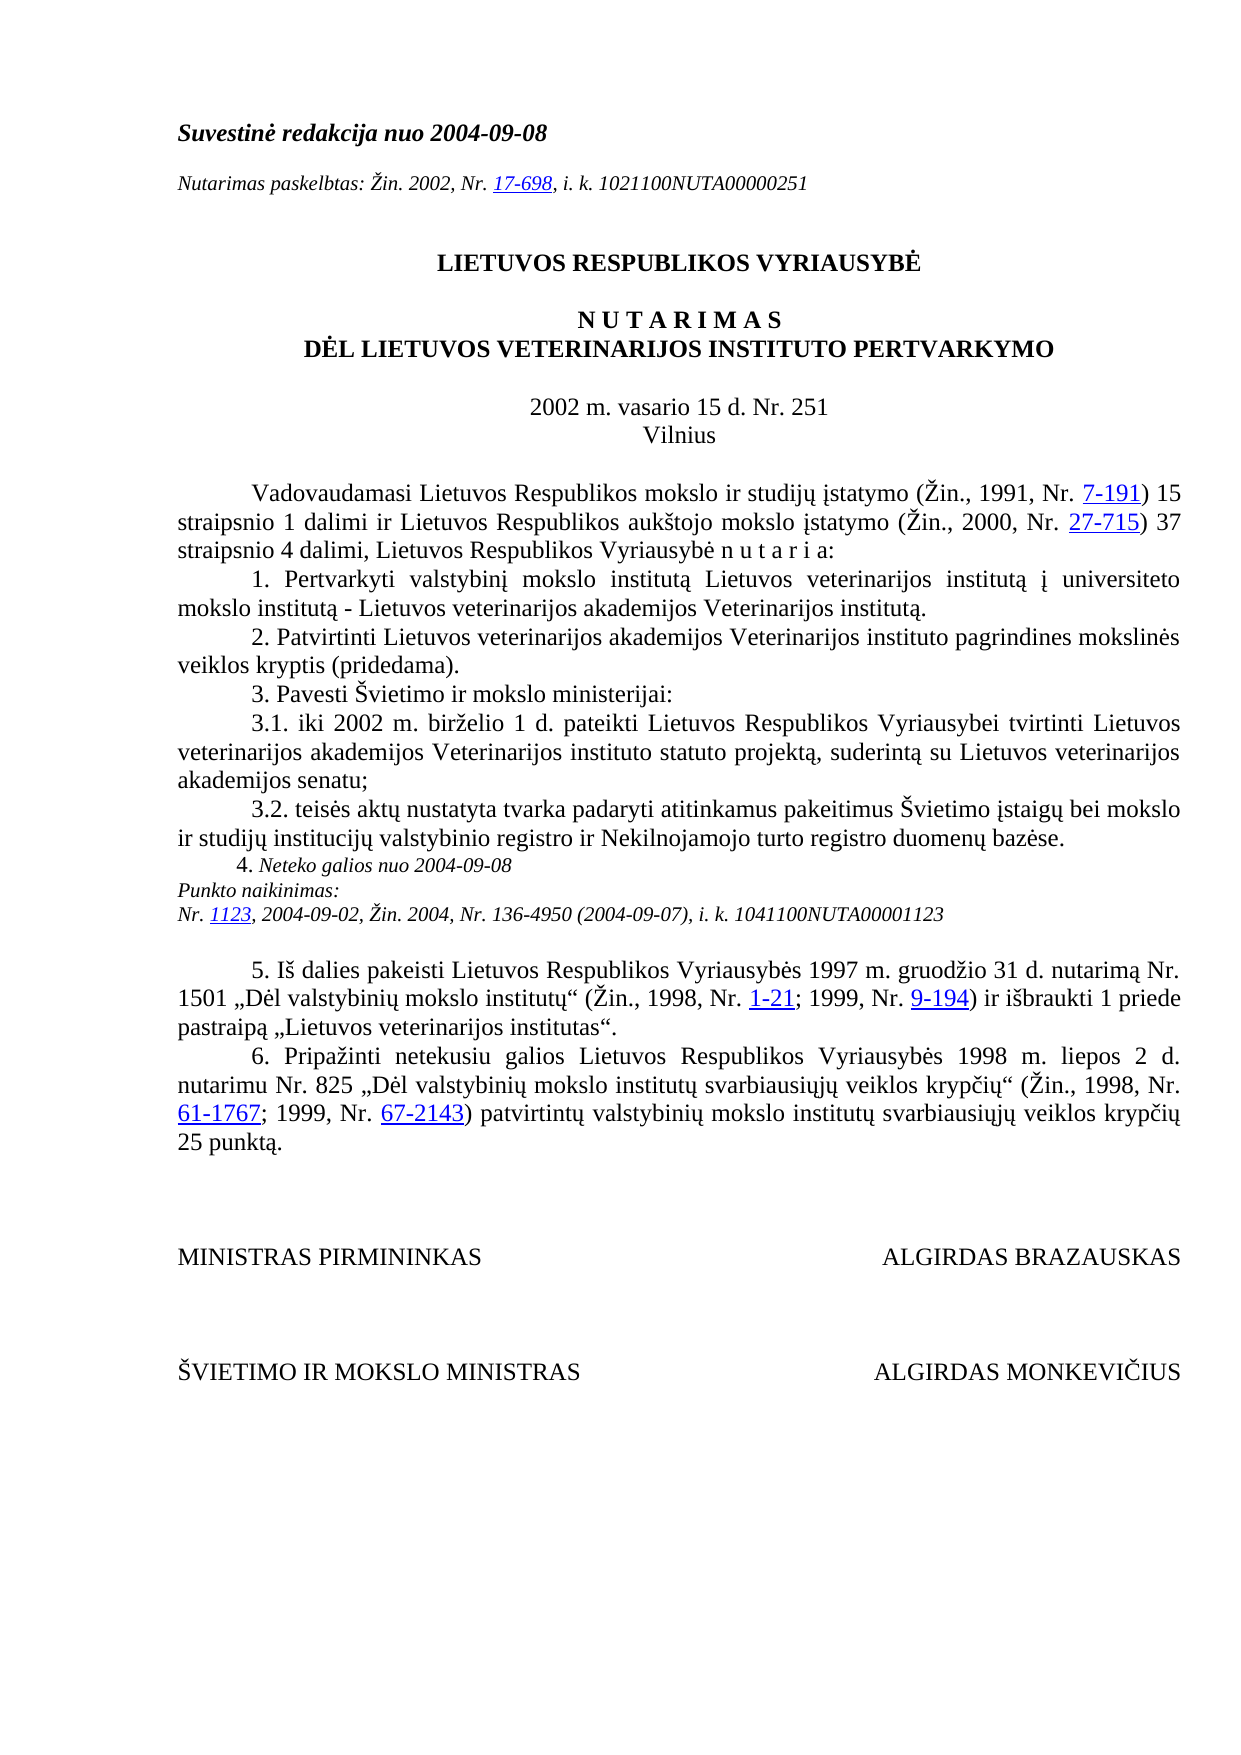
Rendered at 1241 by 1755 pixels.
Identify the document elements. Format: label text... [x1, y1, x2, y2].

text Nr. 1123, 2004-09-02, Žin. 2004, Nr. 136-4950 (2004-09-07), i. k. 1041100NUTA00001123 [177, 902, 1181, 926]
text 2. Patvirtinti Lietuvos veterinarijos akademijos Veterinarijos instituto pagrindines mokslinės veiklos kryptis (pridedama). [177, 622, 1181, 679]
text ŠVIETIMO IR MOKSLO MINISTRAS ALGIRDAS MONKEVIČIUS [177, 1357, 1181, 1386]
text Nutarimas paskelbtas: Žin. 2002, Nr. 17-698, i. k. 1021100NUTA00000251 [177, 171, 1181, 195]
text 2002 m. vasario 15 d. Nr. 251 [177, 392, 1181, 420]
text MINISTRAS PIRMININKAS ALGIRDAS BRAZAUSKAS [177, 1242, 1181, 1271]
text 4. Neteko galios nuo 2004-09-08 [177, 852, 1181, 878]
text Suvestinė redakcija nuo 2004-09-08 [177, 118, 1181, 147]
text 6. Pripažinti netekusiu galios Lietuvos Respublikos Vyriausybės 1998 m. liepos 2 d. nutarimu Nr. 825 „Dėl valstybinių mokslo institutų svarbiausiųjų veiklos krypčių“ (Žin., 1998, Nr. 61-1767; 1999, Nr. 67-2143) patvirtintų valstybinių mokslo institutų svarbiausiųjų veiklos krypčių 25 punktą. [177, 1041, 1181, 1156]
text N U T A R I M A S [177, 305, 1181, 334]
text 3.1. iki 2002 m. birželio 1 d. pateikti Lietuvos Respublikos Vyriausybei tvirtinti Lietuvos veterinarijos akademijos Veterinarijos instituto statuto projektą, suderintą su Lietuvos veterinarijos akademijos senatu; [177, 708, 1181, 794]
text Vilnius [177, 420, 1181, 449]
text LIETUVOS RESPUBLIKOS VYRIAUSYBĖ [177, 248, 1181, 277]
text DĖL LIETUVOS VETERINARIJOS INSTITUTO PERTVARKYMO [177, 334, 1181, 363]
text 3.2. teisės aktų nustatyta tvarka padaryti atitinkamus pakeitimus Švietimo įstaigų bei mokslo ir studijų institucijų valstybinio registro ir Nekilnojamojo turto registro duomenų bazėse. [177, 794, 1181, 852]
text Punkto naikinimas: [177, 878, 1181, 902]
text 5. Iš dalies pakeisti Lietuvos Respublikos Vyriausybės 1997 m. gruodžio 31 d. nutarimą Nr. 1501 „Dėl valstybinių mokslo institutų“ (Žin., 1998, Nr. 1-21; 1999, Nr. 9-194) ir išbraukti 1 priede pastraipą „Lietuvos veterinarijos institutas“. [177, 955, 1181, 1041]
text Vadovaudamasi Lietuvos Respublikos mokslo ir studijų įstatymo (Žin., 1991, Nr. 7-191) 15 straipsnio 1 dalimi ir Lietuvos Respublikos aukštojo mokslo įstatymo (Žin., 2000, Nr. 27-715) 37 straipsnio 4 dalimi, Lietuvos Respublikos Vyriausybė nutaria: [177, 478, 1181, 564]
text 3. Pavesti Švietimo ir mokslo ministerijai: [177, 679, 1181, 708]
text 1. Pertvarkyti valstybinį mokslo institutą Lietuvos veterinarijos institutą į universiteto mokslo institutą - Lietuvos veterinarijos akademijos Veterinarijos institutą. [177, 564, 1181, 622]
